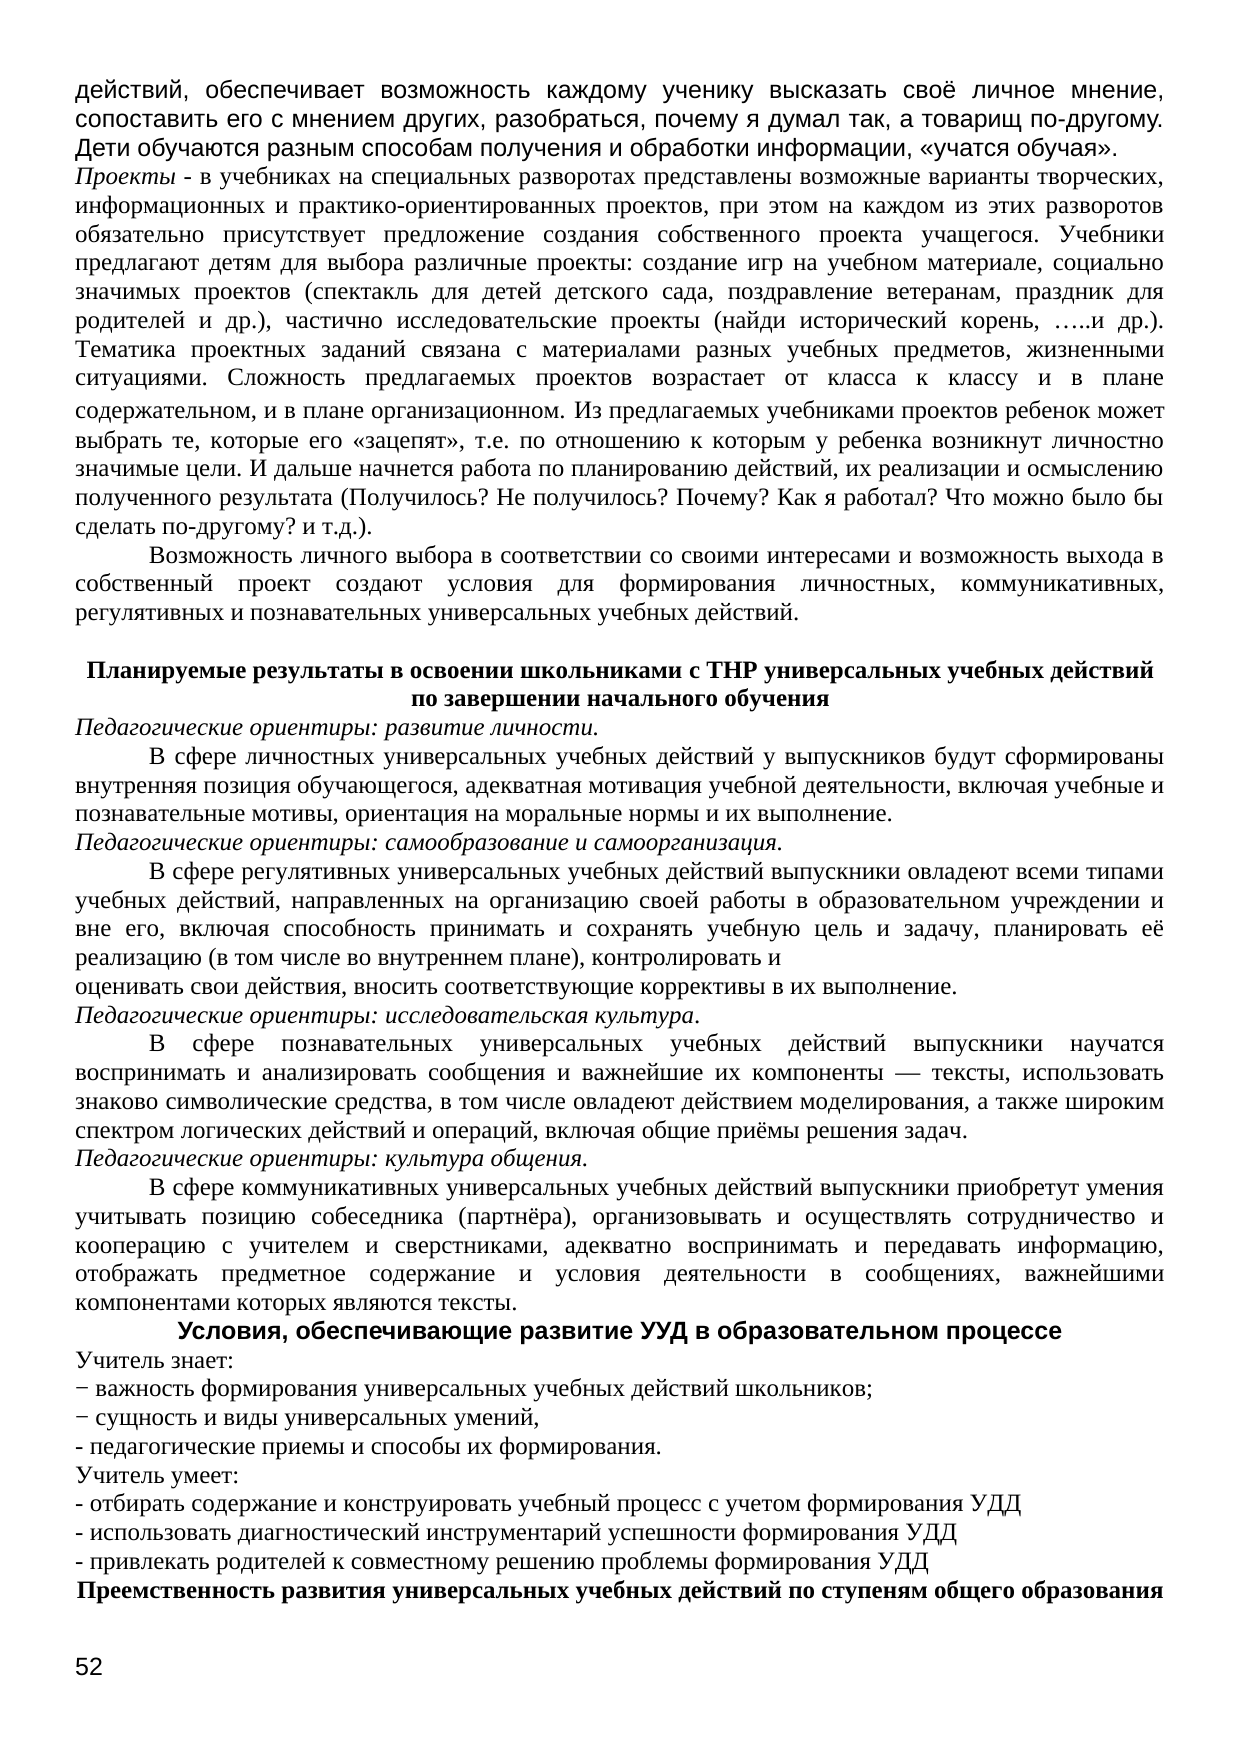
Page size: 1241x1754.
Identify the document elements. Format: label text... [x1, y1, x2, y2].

text оценивать свои действия, вносить соответствующие коррективы в их выполнение. [75, 971, 1165, 1000]
text Преемственность развития универсальных учебных действий по ступеням общего образования [75, 1575, 1165, 1603]
text Возможность личного выбора в соответствии со своими интересами и возможность выхода в собственный проект создают условия для формирования личностных, коммуникативных, регулятивных и познавательных универсальных учебных действий. [75, 540, 1165, 626]
text Учитель знает: [75, 1345, 1165, 1373]
text Педагогические ориентиры: самообразование и самоорганизация. [75, 827, 1165, 856]
text − сущность и виды универсальных умений, [75, 1402, 1165, 1431]
text Педагогические ориентиры: развитие личности. [75, 712, 1165, 741]
text Условия, обеспечивающие развитие УУД в образовательном процессе [75, 1316, 1165, 1345]
text - отбирать содержание и конструировать учебный процесс с учетом формирования УДД [75, 1488, 1165, 1517]
text Планируемые результаты в освоении школьниками с ТНР универсальных учебных действий по завершении начального обучения [75, 655, 1165, 712]
text Проекты - в учебниках на специальных разворотах представлены возможные варианты творческих, информационных и практико-ориентированных проектов, при этом на каждом из этих разворотов обязательно присутствует предложение создания собственного проекта учащегося. Учебники предлагают детям для выбора различные проекты: создание игр на учебном материале, социально значимых проектов (спектакль для детей детского сада, поздравление ветеранам, праздник для родителей и др.), частично исследовательские проекты (найди исторический корень, …..и др.). Тематика проектных заданий связана с материалами разных учебных предметов, жизненными ситуациями. Сложность предлагаемых проектов возрастает от класса к классу и в плане содержательном, и в плане организационном. Из предлагаемых учебниками проектов ребенок может выбрать те, которые его «зацепят», т.е. по отношению к которым у ребенка возникнут личностно значимые цели. И дальше начнется работа по планированию действий, их реализации и осмыслению полученного результата (Получилось? Не получилось? Почему? Как я работал? Что можно было бы сделать по-другому? и т.д.). [75, 161, 1165, 540]
text действий, обеспечивает возможность каждому ученику высказать своё личное мнение, сопоставить его с мнением других, разобраться, почему я думал так, а товарищ по-другому. Дети обучаются разным способам получения и обработки информации, «учатся обучая». [75, 75, 1165, 161]
text В сфере познавательных универсальных учебных действий выпускники научатся воспринимать и анализировать сообщения и важнейшие их компоненты — тексты, использовать знаково символические средства, в том числе овладеют действием моделирования, а также широким спектром логических действий и операций, включая общие приёмы решения задач. [75, 1028, 1165, 1143]
text - привлекать родителей к совместному решению проблемы формирования УДД [75, 1546, 1165, 1575]
text - педагогические приемы и способы их формирования. [75, 1431, 1165, 1460]
text - использовать диагностический инструментарий успешности формирования УДД [75, 1517, 1165, 1546]
text Учитель умеет: [75, 1460, 1165, 1488]
text В сфере коммуникативных универсальных учебных действий выпускники приобретут умения учитывать позицию собеседника (партнёра), организовывать и осуществлять сотрудничество и кооперацию с учителем и сверстниками, адекватно воспринимать и передавать информацию, отображать предметное содержание и условия деятельности в сообщениях, важнейшими компонентами которых являются тексты. [75, 1172, 1165, 1316]
text В сфере личностных универсальных учебных действий у выпускников будут сформированы внутренняя позиция обучающегося, адекватная мотивация учебной деятельности, включая учебные и познавательные мотивы, ориентация на моральные нормы и их выполнение. [75, 741, 1165, 827]
text Педагогические ориентиры: культура общения. [75, 1143, 1165, 1172]
text В сфере регулятивных универсальных учебных действий выпускники овладеют всеми типами учебных действий, направленных на организацию своей работы в образовательном учреждении и вне его, включая способность принимать и сохранять учебную цель и задачу, планировать её реализацию (в том числе во внутреннем плане), контролировать и [75, 856, 1165, 971]
text Педагогические ориентиры: исследовательская культура. [75, 1000, 1165, 1028]
text − важность формирования универсальных учебных действий школьников; [75, 1373, 1165, 1402]
